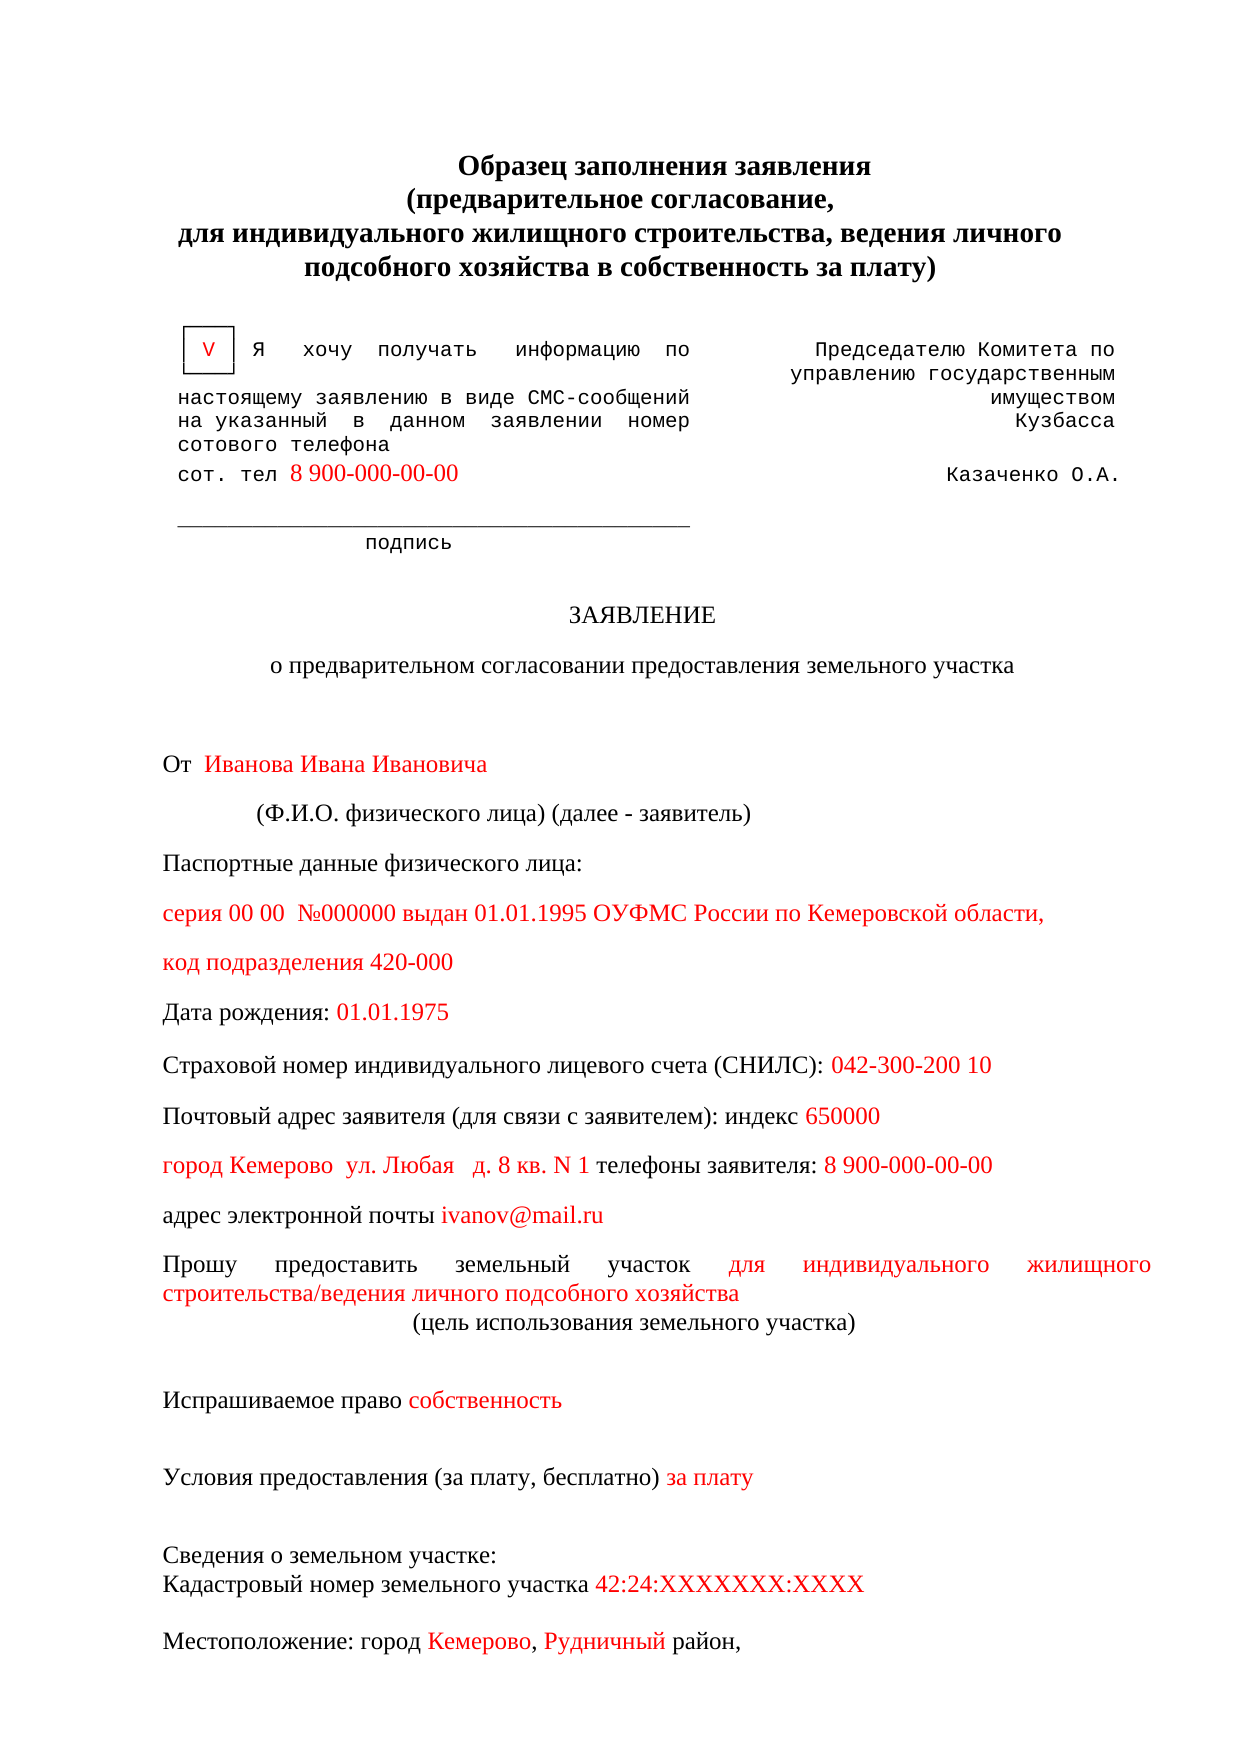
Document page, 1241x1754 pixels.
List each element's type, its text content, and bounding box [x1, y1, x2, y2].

text Образец заполнения заявления [177, 148, 1152, 182]
text для индивидуального жилищного строительства, ведения личного подсобного хозяйства в собственность за плату) [177, 215, 1063, 282]
text Условия предоставления (за плату, бесплатно) за плату [162, 1462, 1152, 1491]
text настоящему заявлению в виде СМС-сообщений имуществом [177, 387, 1152, 410]
text │ V │ Я хочу получать информацию по Председателю Комитета по [177, 339, 1152, 363]
text сот. тел 8 900-000-00-00 Казаченко О.А. [177, 458, 1152, 487]
text Страховой номер индивидуального лицевого счета (СНИЛС): 042-300-200 10 [162, 1046, 1152, 1080]
text ЗАЯВЛЕНИЕ [133, 600, 1152, 629]
text Прошу предоставить земельный участок для индивидуального жилищного строительства/ведения личного подсобного хозяйства [162, 1249, 1152, 1307]
text Кадастровый номер земельного участка 42:24:ХХХХХХХ:ХХХХ [162, 1569, 1152, 1597]
text (Ф.И.О. физического лица) (далее - заявитель) [162, 798, 1152, 827]
text адрес электронной почты ivanov@mail.ru [162, 1200, 1152, 1229]
text сотового телефона [177, 434, 1152, 458]
text город Кемерово ул. Любая д. 8 кв. N 1 телефоны заявителя: 8 900-000-00-00 [162, 1150, 1152, 1179]
text Испрашиваемое право собственность [162, 1385, 1152, 1413]
text Дата рождения: 01.01.1975 [162, 997, 1152, 1026]
text _________________________________________ [177, 508, 1152, 532]
text От Иванова Ивана Ивановича [162, 749, 1152, 778]
text на указанный в данном заявлении номер Кузбасса [177, 410, 1152, 434]
text подпись [177, 532, 1152, 555]
text Паспортные данные физического лица: [162, 848, 1152, 877]
text Сведения о земельном участке: [162, 1540, 1152, 1569]
text (цель использования земельного участка) [162, 1307, 1152, 1336]
text Почтовый адрес заявителя (для связи с заявителем): индекс 650000 [162, 1101, 1152, 1129]
text ┌───┐ [177, 316, 1152, 339]
text код подразделения 420-000 [162, 947, 1152, 976]
text о предварительном согласовании предоставления земельного участка [133, 650, 1152, 678]
text серия 00 00 №000000 выдан 01.01.1995 ОУФМС России по Кемеровской области, [162, 898, 1152, 926]
text └───┘ управлению государственным [177, 363, 1152, 387]
text Местоположение: город Кемерово, Рудничный район, [162, 1626, 1152, 1655]
text (предварительное согласование, [177, 182, 1063, 215]
